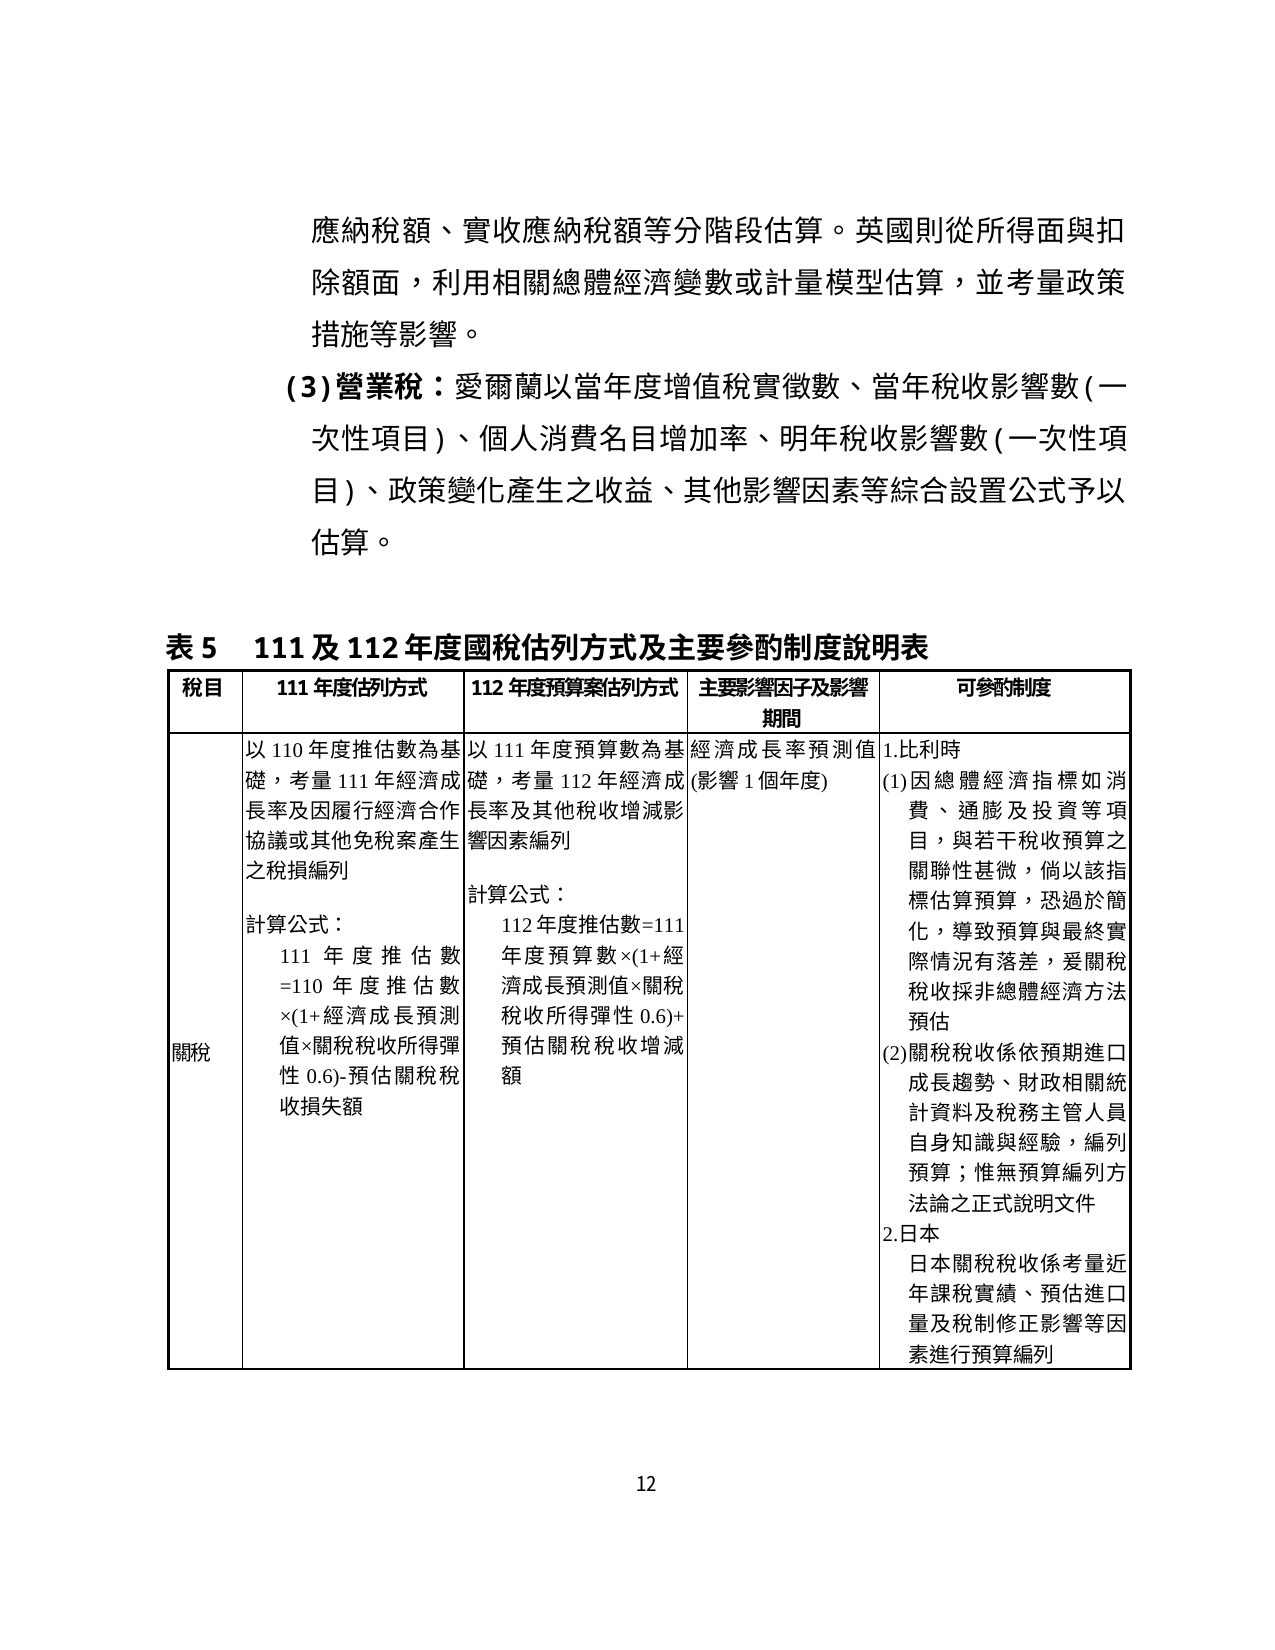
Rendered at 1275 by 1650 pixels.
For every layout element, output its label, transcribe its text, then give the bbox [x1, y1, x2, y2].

table_header 111年度估列方式 [243, 672, 463, 732]
table_cell 關稅 [170, 734, 242, 1368]
text 表5 111及112年度國稅估列方式及主要參酌制度說明表 [165, 616, 1127, 668]
table_header 112年度預算案估列方式 [465, 672, 687, 732]
table_header 主要影響因子及影響期間 [688, 672, 879, 732]
table_cell 經濟成長率預測值(影響1個年度) [688, 734, 879, 1368]
table_cell 以110年度推估數為基礎，考量111年經濟成長率及因履行經濟合作協議或其他免稅案產生之稅損編列 計算公式： 111年度推估數=110年度推估數×(1+經濟成長預測值×關稅稅收所得彈性0.6)-預估關稅稅收損失額 [243, 734, 463, 1368]
table_cell 以111年度預算數為基礎，考量112年經濟成長率及其他稅收增減影響因素編列 計算公式： 112年度推估數=111年度預算數×(1+經濟成長預測值×關稅稅收所得彈性0.6)+預估關稅稅收增減額 [465, 734, 687, 1368]
text 應納稅額、實收應納稅額等分階段估算。英國則從所得面與扣除額面，利用相關總體經濟變數或計量模型估算，並考量政策措施等影響。 [282, 200, 1127, 356]
table_header 稅目 [170, 672, 242, 732]
table_cell 1.比利時 (1)因總體經濟指標如消費、通膨及投資等項目，與若干稅收預算之關聯性甚微，倘以該指標估算預算，恐過於簡化，導致預算與最終實際情況有落差，爰關稅稅收採非總體經濟方法預估 (2)關稅稅收係依預期進口成長趨勢、財政相關統計資料及稅務主管人員自身知識與經驗，編列預算；惟無預算編列方法論之正式說明文件 2.日本 日本關稅稅收係考量近年課稅實績、預估進口量及稅制修正影響等因素進行預算編列 [880, 734, 1129, 1368]
text (3)營業稅：愛爾蘭以當年度增值稅實徵數、當年稅收影響數(一次性項目)、個人消費名目增加率、明年稅收影響數(一次性項目)、政策變化產生之收益、其他影響因素等綜合設置公式予以估算。 [282, 356, 1127, 564]
table_header 可參酌制度 [880, 672, 1129, 732]
